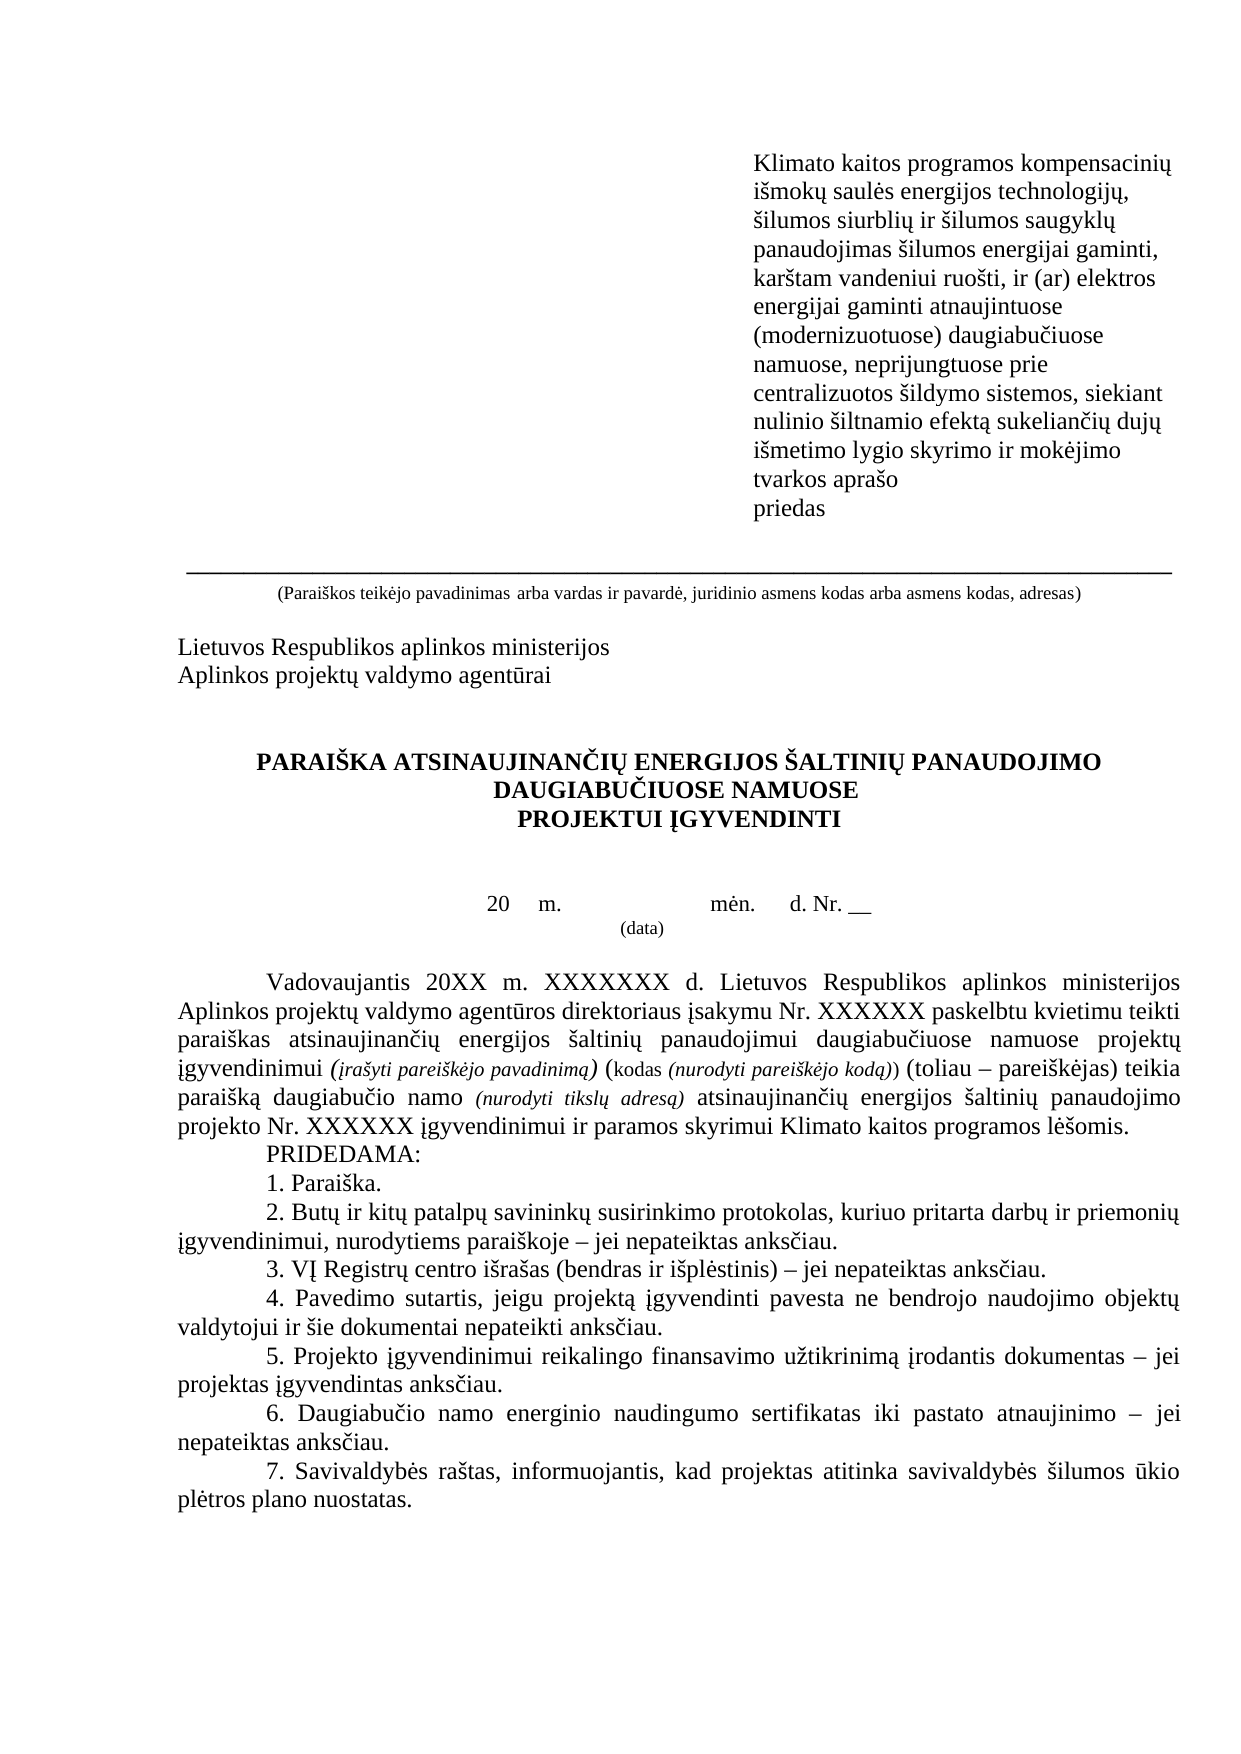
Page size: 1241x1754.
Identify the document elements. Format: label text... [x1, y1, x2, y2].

text Aplinkos projektų valdymo agentūrai [177, 660, 1181, 689]
text panaudojimas šilumos energijai gaminti, [753, 234, 1181, 263]
text 4. Pavedimo sutartis, jeigu projektą įgyvendinti pavesta ne bendrojo naudojimo objektų valdytojui ir šie dokumentai nepateikti anksčiau. [177, 1283, 1181, 1341]
text karštam vandeniui ruošti, ir (ar) elektros [753, 263, 1181, 291]
text nulinio šiltnamio efektą sukeliančių dujų [753, 406, 1181, 435]
text energijai gaminti atnaujintuose [753, 291, 1181, 320]
text PRIDEDAMA: [177, 1139, 1181, 1168]
text PROJEKTUI ĮGYVENDINTI [177, 804, 1181, 833]
text ______________________________________________________________________________________ [177, 550, 1181, 576]
text 6. Daugiabučio namo energinio naudingumo sertifikatas iki pastato atnaujinimo – jei nepateiktas anksčiau. [177, 1398, 1181, 1456]
text išmetimo lygio skyrimo ir mokėjimo [753, 435, 1181, 464]
text šilumos siurblių ir šilumos saugyklų [753, 205, 1181, 234]
text Vadovaujantis 20XX m. XXXXXXX d. Lietuvos Respublikos aplinkos ministerijos Aplinkos projektų valdymo agentūros direktoriaus įsakymu Nr. XXXXXX paskelbtu kvietimu teikti paraiškas atsinaujinančių energijos šaltinių panaudojimui daugiabučiuose namuose projektų įgyvendinimui (įrašyti pareiškėjo pavadinimą) (kodas (nurodyti pareiškėjo kodą)) (toliau – pareiškėjas) teikia paraišką daugiabučio namo (nurodyti tikslų adresą) atsinaujinančių energijos šaltinių panaudojimo projekto Nr. XXXXXX įgyvendinimui ir paramos skyrimui Klimato kaitos programos lėšomis. [177, 967, 1181, 1139]
text 3. VĮ Registrų centro išrašas (bendras ir išplėstinis) – jei nepateiktas anksčiau. [177, 1254, 1181, 1283]
text Klimato kaitos programos kompensacinių [753, 148, 1181, 176]
text 7. Savivaldybės raštas, informuojantis, kad projektas atitinka savivaldybės šilumos ūkio plėtros plano nuostatas. [177, 1456, 1181, 1513]
text tvarkos aprašo [753, 464, 1181, 493]
text (Paraiškos teikėjo pavadinimas arba vardas ir pavardė, juridinio asmens kodas arba asmens kodas, adresas) [177, 576, 1181, 605]
text (modernizuotuose) daugiabučiuose [753, 320, 1181, 349]
text PARAIŠKA ATSINAUJINANČIŲ ENERGIJOS ŠALTINIŲ PANAUDOJIMO DAUGIABUČIUOSE NAMUOSE [177, 747, 1181, 804]
text Lietuvos Respublikos aplinkos ministerijos [177, 632, 1181, 660]
text (data) [177, 917, 1181, 938]
text centralizuotos šildymo sistemos, siekiant [753, 378, 1181, 406]
text 5. Projekto įgyvendinimui reikalingo finansavimo užtikrinimą įrodantis dokumentas – jei projektas įgyvendintas anksčiau. [177, 1341, 1181, 1398]
text išmokų saulės energijos technologijų, [753, 176, 1181, 205]
text namuose, neprijungtuose prie [753, 349, 1181, 378]
text 1. Paraiška. [177, 1168, 1181, 1197]
text priedas [753, 493, 1181, 521]
text 2. Butų ir kitų patalpų savininkų susirinkimo protokolas, kuriuo pritarta darbų ir priemonių įgyvendinimui, nurodytiems paraiškoje – jei nepateiktas anksčiau. [177, 1197, 1181, 1254]
text 20 m. mėn. d. Nr. __ [177, 890, 1181, 917]
